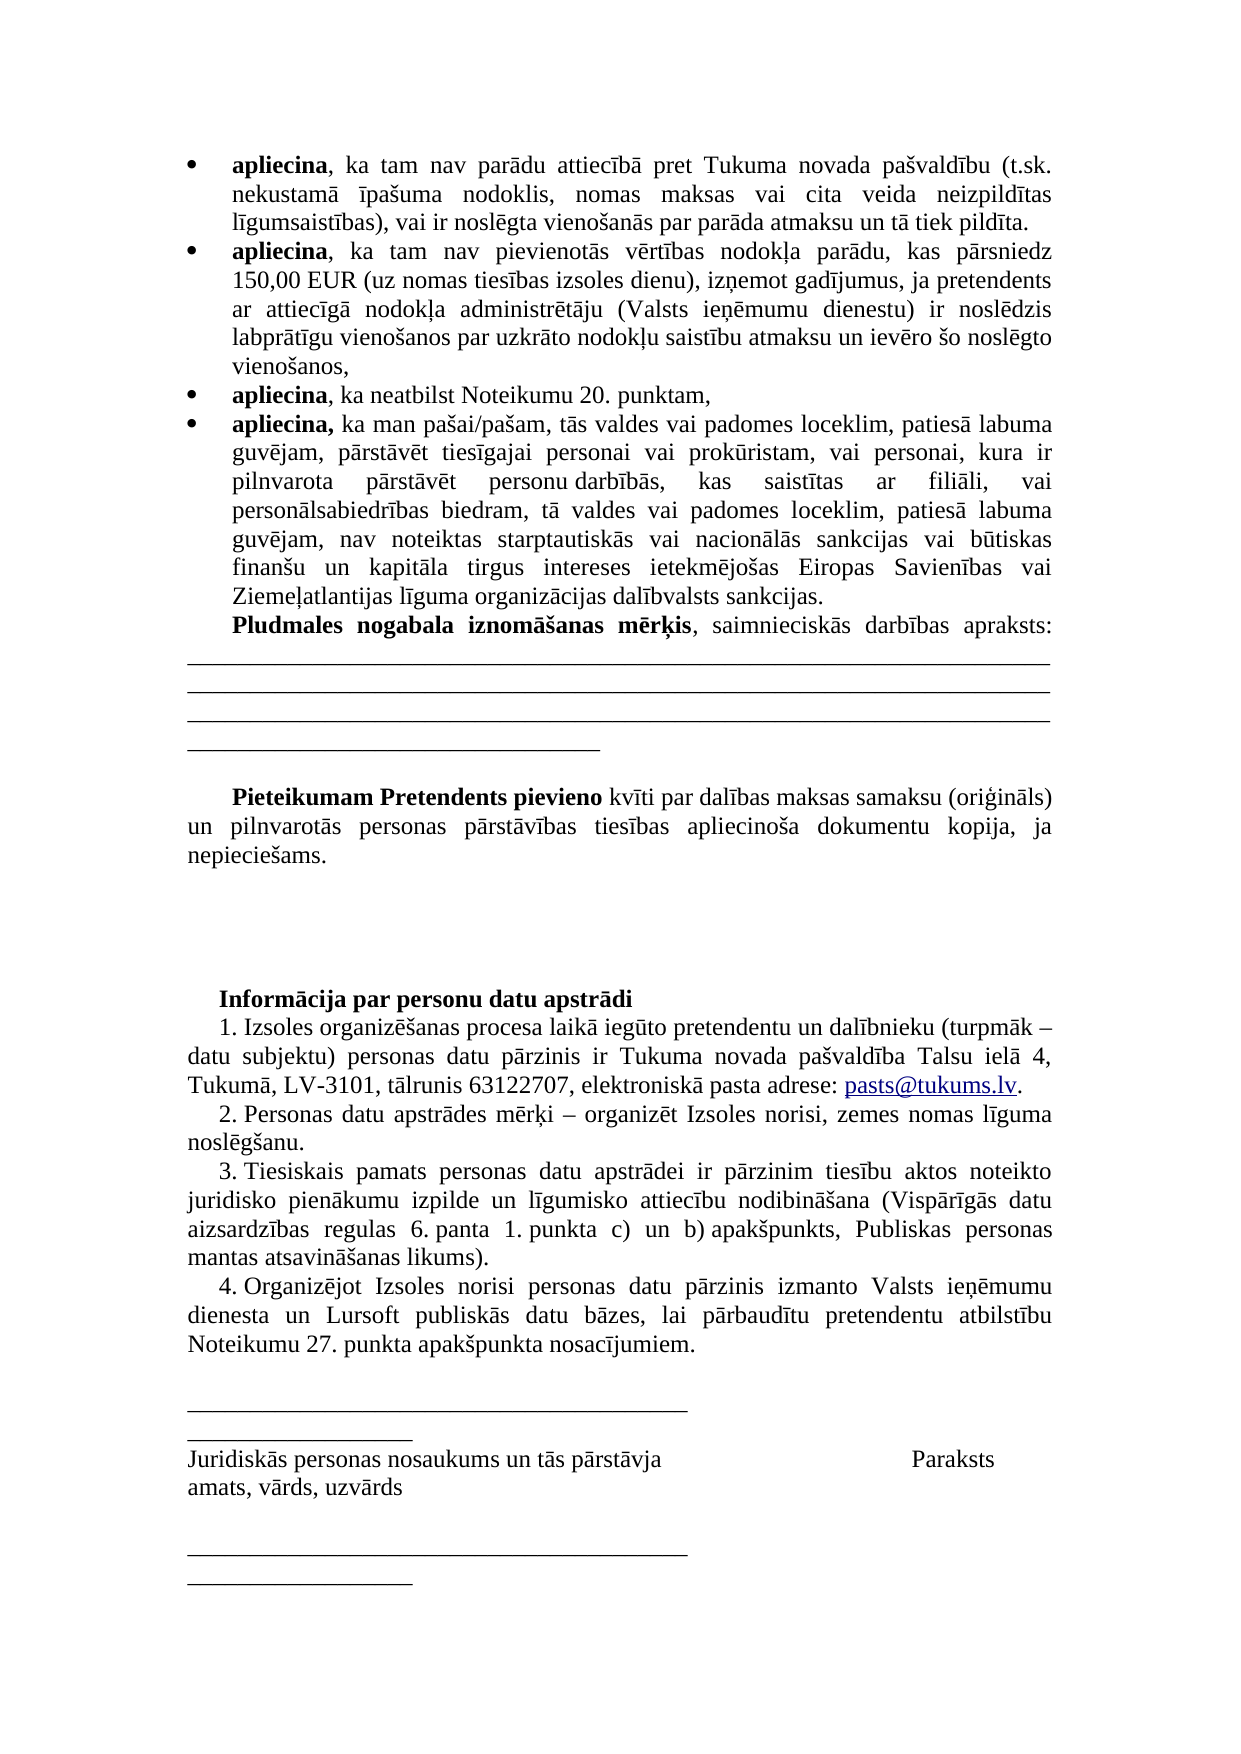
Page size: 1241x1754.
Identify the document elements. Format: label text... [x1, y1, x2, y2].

text ________________________________________ __________________ [187, 1386, 1053, 1444]
text 3. Tiesiskais pamats personas datu apstrādei ir pārzinim tiesību aktos noteikto juridisko pienākumu izpilde un līgumisko attiecību nodibināšana (Vispārīgās datu aizsardzības regulas 6. panta 1. punkta c) un b) apakšpunkts, Publiskas personas mantas atsavināšanas likums). [187, 1156, 1053, 1271]
text 2. Personas datu apstrādes mērķi – organizēt Izsoles norisi, zemes nomas līguma noslēgšanu. [187, 1099, 1053, 1156]
text 1. Izsoles organizēšanas procesa laikā iegūto pretendentu un dalībnieku (turpmāk – datu subjektu) personas datu pārzinis ir Tukuma novada pašvaldība Talsu ielā 4, Tukumā, LV-3101, tālrunis 63122707, elektroniskā pasta adrese: pasts@tukums.lv. [187, 1012, 1053, 1099]
list apliecina, ka man pašai/pašam, tās valdes vai padomes loceklim, patiesā labuma guvējam, pārstāvēt tiesīgajai personai vai prokūristam, vai personai, kura ir pilnvarota pārstāvēt personu darbībās, kas saistītas ar filiāli, vai personālsabiedrības biedram, tā valdes vai padomes loceklim, patiesā labuma guvējam, nav noteiktas starptautiskās vai nacionālās sankcijas vai būtiskas finanšu un kapitāla tirgus intereses ietekmējošas Eiropas Savienības vai Ziemeļatlantijas līguma organizācijas dalībvalsts sankcijas. [187, 409, 1053, 610]
text ________________________________________ __________________ [187, 1530, 1053, 1587]
text amats, vārds, uzvārds [187, 1472, 1053, 1501]
text Pieteikumam Pretendents pievieno kvīti par dalības maksas samaksu (oriģināls) un pilnvarotās personas pārstāvības tiesības apliecinoša dokumentu kopija, ja nepieciešams. [187, 782, 1053, 869]
list apliecina, ka neatbilst Noteikumu 20. punktam, [187, 380, 1053, 409]
text 4. Organizējot Izsoles norisi personas datu pārzinis izmanto Valsts ieņēmumu dienesta un Lursoft publiskās datu bāzes, lai pārbaudītu pretendentu atbilstību Noteikumu 27. punkta apakšpunkta nosacījumiem. [187, 1271, 1053, 1357]
list apliecina, ka tam nav pievienotās vērtības nodokļa parādu, kas pārsniedz 150,00 EUR (uz nomas tiesības izsoles dienu), izņemot gadījumus, ja pretendents ar attiecīgā nodokļa administrētāju (Valsts ieņēmumu dienestu) ir noslēdzis labprātīgu vienošanos par uzkrāto nodokļu saistību atmaksu un ievēro šo noslēgto vienošanos, [187, 236, 1053, 380]
text Informācija par personu datu apstrādi [187, 984, 1053, 1012]
text Juridiskās personas nosaukums un tās pārstāvja Paraksts [187, 1444, 1053, 1472]
list apliecina, ka tam nav parādu attiecībā pret Tukuma novada pašvaldību (t.sk. nekustamā īpašuma nodoklis, nomas maksas vai cita veida neizpildītas līgumsaistības), vai ir noslēgta vienošanās par parāda atmaksu un tā tiek pildīta. [187, 150, 1053, 236]
text Pludmales nogabala iznomāšanas mērķis, saimnieciskās darbības apraksts: ________________________________________________________________________________________________________________________________________________________________________________________________________________________________________________ [187, 610, 1053, 754]
